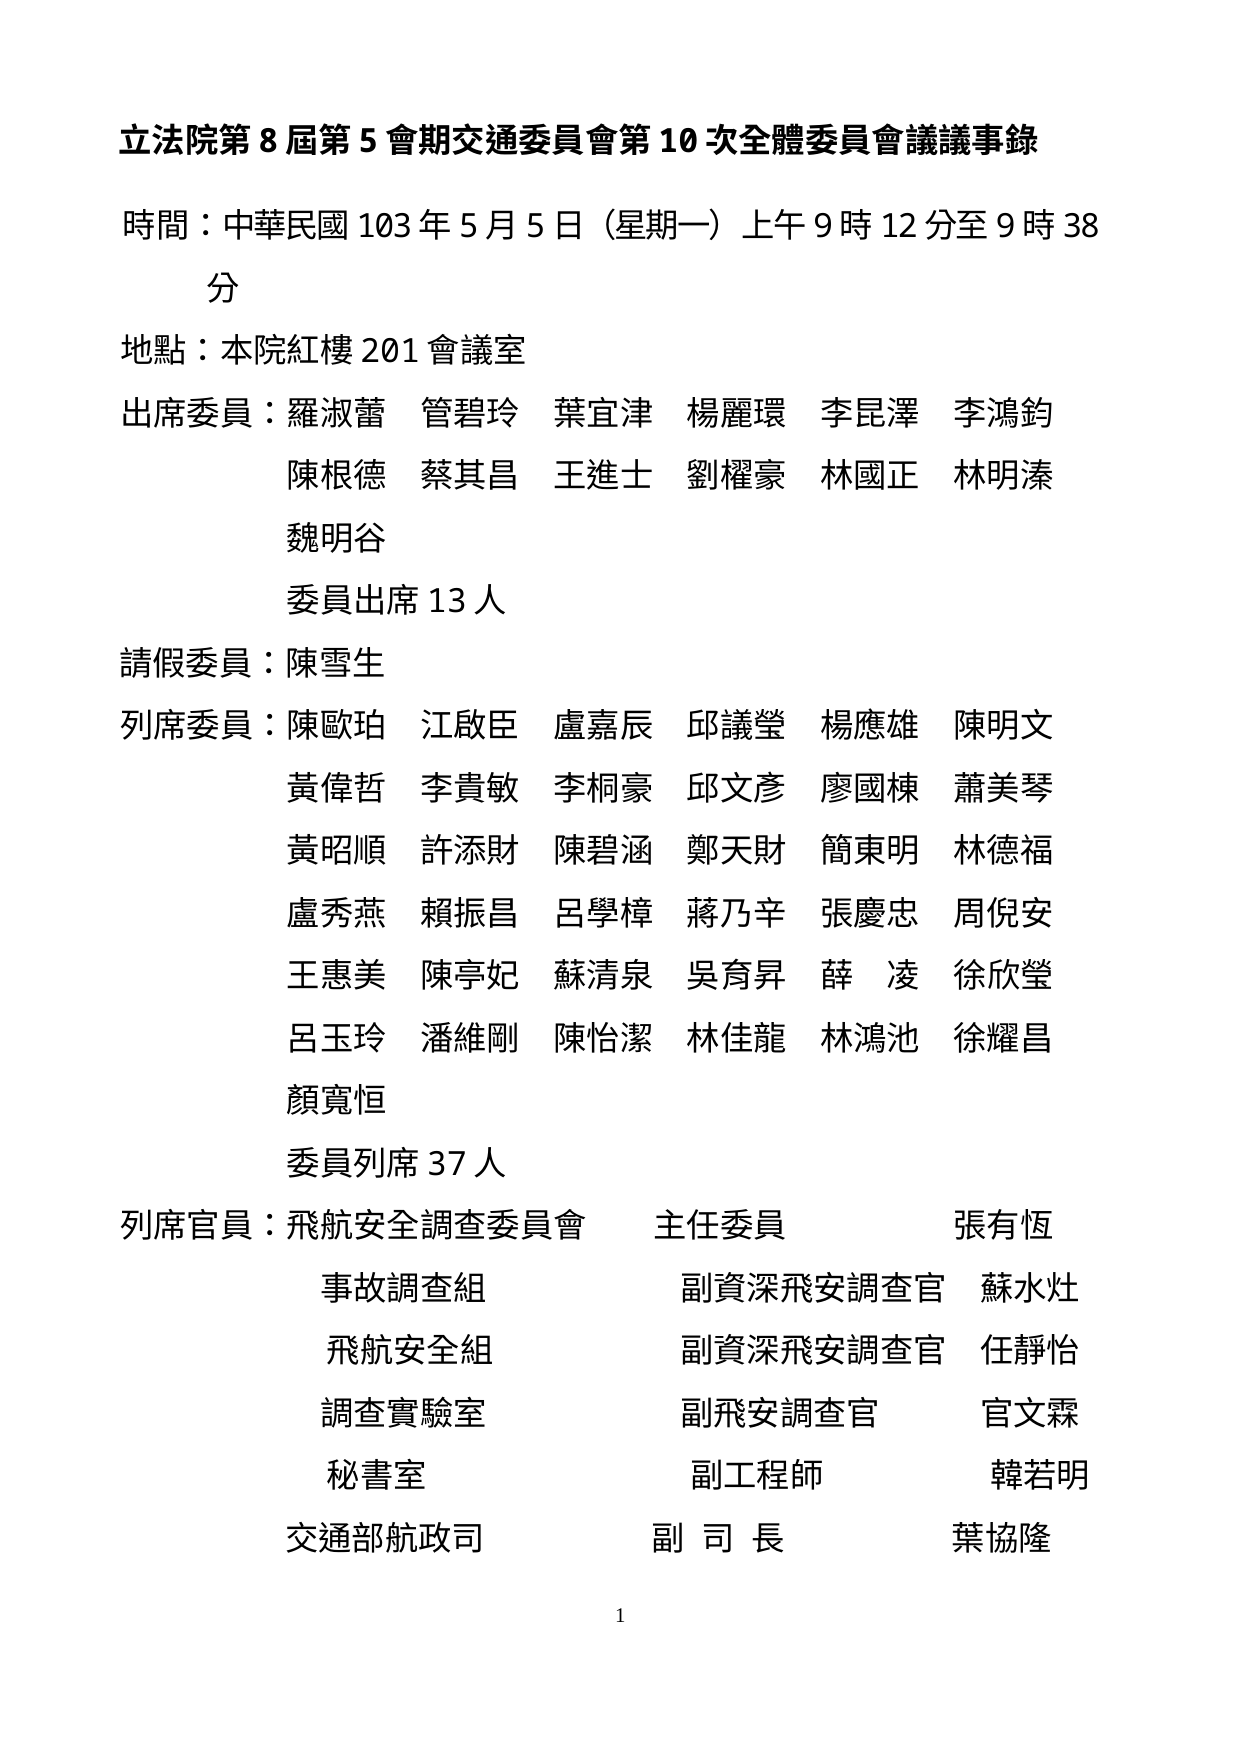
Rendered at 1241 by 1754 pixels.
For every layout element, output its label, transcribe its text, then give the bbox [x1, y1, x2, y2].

text 列席官員：飛航安全調查委員會 主任委員 張有恆 [120, 1181, 1122, 1244]
text 出席委員：羅淑蕾 管碧玲 葉宜津 楊麗環 李昆澤 李鴻鈞 [120, 369, 1122, 431]
text 事故調查組 副資深飛安調查官 蘇水灶 [120, 1244, 1122, 1306]
text 請假委員：陳雪生 [119, 619, 1122, 681]
text 黃偉哲 李貴敏 李桐豪 邱文彥 廖國棟 蕭美琴 [120, 744, 1122, 806]
text 魏明谷 [120, 494, 1122, 556]
text 飛航安全組 副資深飛安調查官 任靜怡 [120, 1306, 1122, 1369]
text 王惠美 陳亭妃 蘇清泉 吳育昇 薛 凌 徐欣瑩 [120, 931, 1122, 994]
text 調查實驗室 副飛安調查官 官文霖 [120, 1369, 1122, 1431]
text 呂玉玲 潘維剛 陳怡潔 林佳龍 林鴻池 徐耀昌 [120, 994, 1122, 1056]
text 立法院第8屆第5會期交通委員會第10次全體委員會議議事錄 [118, 114, 1122, 163]
text 顏寬恒 [120, 1056, 1122, 1119]
text 時間：中華民國103年5月5日（星期一）上午9時12分至9時38分 [122, 181, 1122, 306]
text 委員列席37人 [120, 1119, 1122, 1181]
text 列席委員：陳歐珀 江啟臣 盧嘉辰 邱議瑩 楊應雄 陳明文 [120, 681, 1122, 744]
text 黃昭順 許添財 陳碧涵 鄭天財 簡東明 林德福 [120, 806, 1122, 869]
text 委員出席13人 [120, 556, 1122, 619]
text 交通部航政司 副 司 長 葉協隆 [118, 1494, 1122, 1556]
text 陳根德 蔡其昌 王進士 劉櫂豪 林國正 林明溱 [120, 431, 1122, 494]
text 地點：本院紅樓201會議室 [120, 306, 1122, 369]
text 盧秀燕 賴振昌 呂學樟 蔣乃辛 張慶忠 周倪安 [120, 869, 1122, 931]
text 秘書室 副工程師 韓若明 [120, 1431, 1122, 1494]
